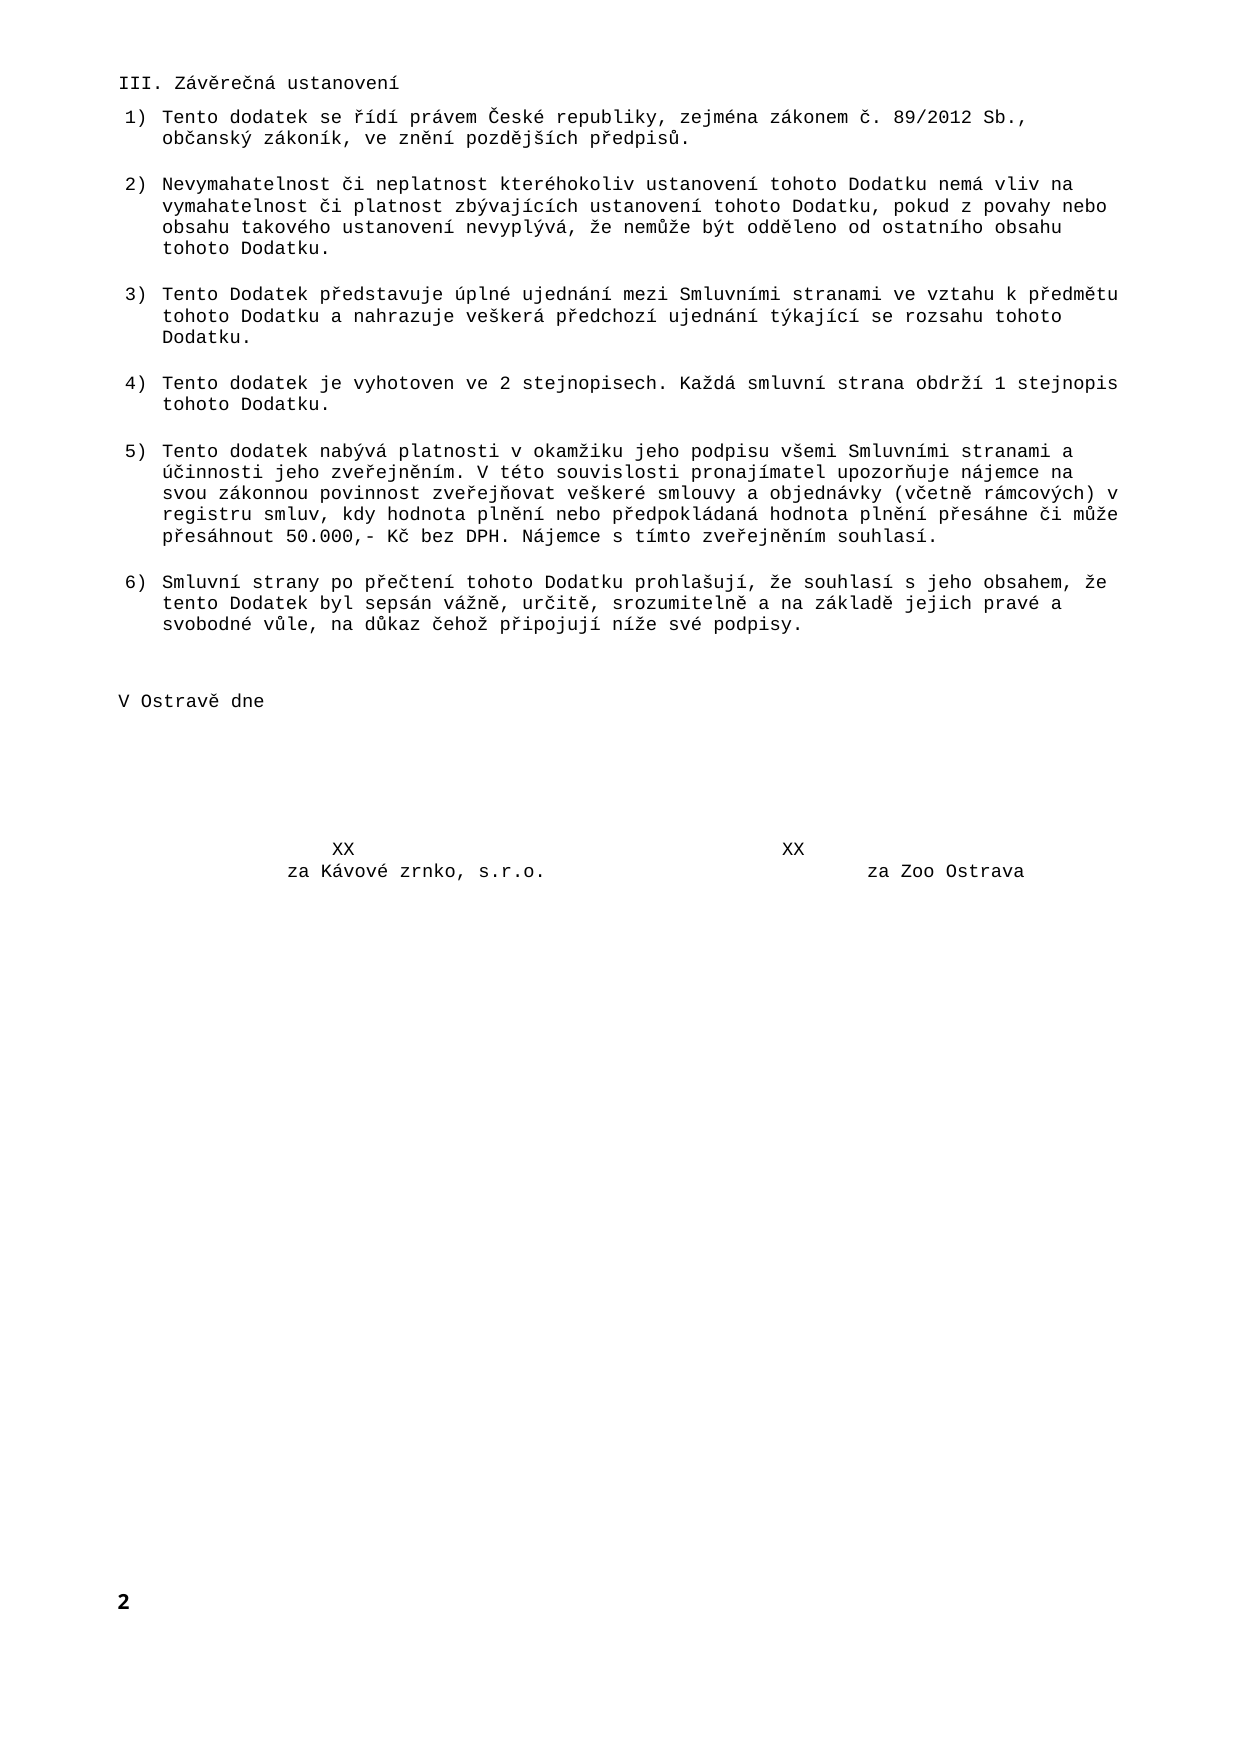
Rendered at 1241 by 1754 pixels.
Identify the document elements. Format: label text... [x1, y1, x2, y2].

text za Kávové zrnko, s.r.o. za Zoo Ostrava [118, 861, 1122, 883]
list Nevymahatelnost či neplatnost kteréhokoliv ustanovení tohoto Dodatku nemá vliv na vymahatelnost či platnost zbývajících ustanovení tohoto Dodatku, pokud z povahy nebo obsahu takového ustanovení nevyplývá, že nemůže být odděleno od ostatního obsahu tohoto Dodatku. [124, 175, 1122, 260]
text V Ostravě dne [118, 691, 1122, 713]
list Tento dodatek nabývá platnosti v okamžiku jeho podpisu všemi Smluvními stranami a účinnosti jeho zveřejněním. V této souvislosti pronajímatel upozorňuje nájemce na svou zákonnou povinnost zveřejňovat veškeré smlouvy a objednávky (včetně rámcových) v registru smluv, kdy hodnota plnění nebo předpokládaná hodnota plnění přesáhne či může přesáhnout 50.000,- Kč bez DPH. Nájemce s tímto zveřejněním souhlasí. [124, 441, 1122, 548]
text III. Závěrečná ustanovení [118, 74, 1122, 95]
list Tento Dodatek představuje úplné ujednání mezi Smluvními stranami ve vztahu k předmětu tohoto Dodatku a nahrazuje veškerá předchozí ujednání týkající se rozsahu tohoto Dodatku. [124, 285, 1122, 349]
list Smluvní strany po přečtení tohoto Dodatku prohlašují, že souhlasí s jeho obsahem, že tento Dodatek byl sepsán vážně, určitě, srozumitelně a na základě jejich pravé a svobodné vůle, na důkaz čehož připojují níže své podpisy. [124, 573, 1122, 636]
list Tento dodatek se řídí právem České republiky, zejména zákonem č. 89/2012 Sb., občanský zákoník, ve znění pozdějších předpisů. [124, 108, 1122, 150]
list Tento dodatek je vyhotoven ve 2 stejnopisech. Každá smluvní strana obdrží 1 stejnopis tohoto Dodatku. [124, 374, 1122, 416]
text XX XX [118, 840, 1122, 861]
